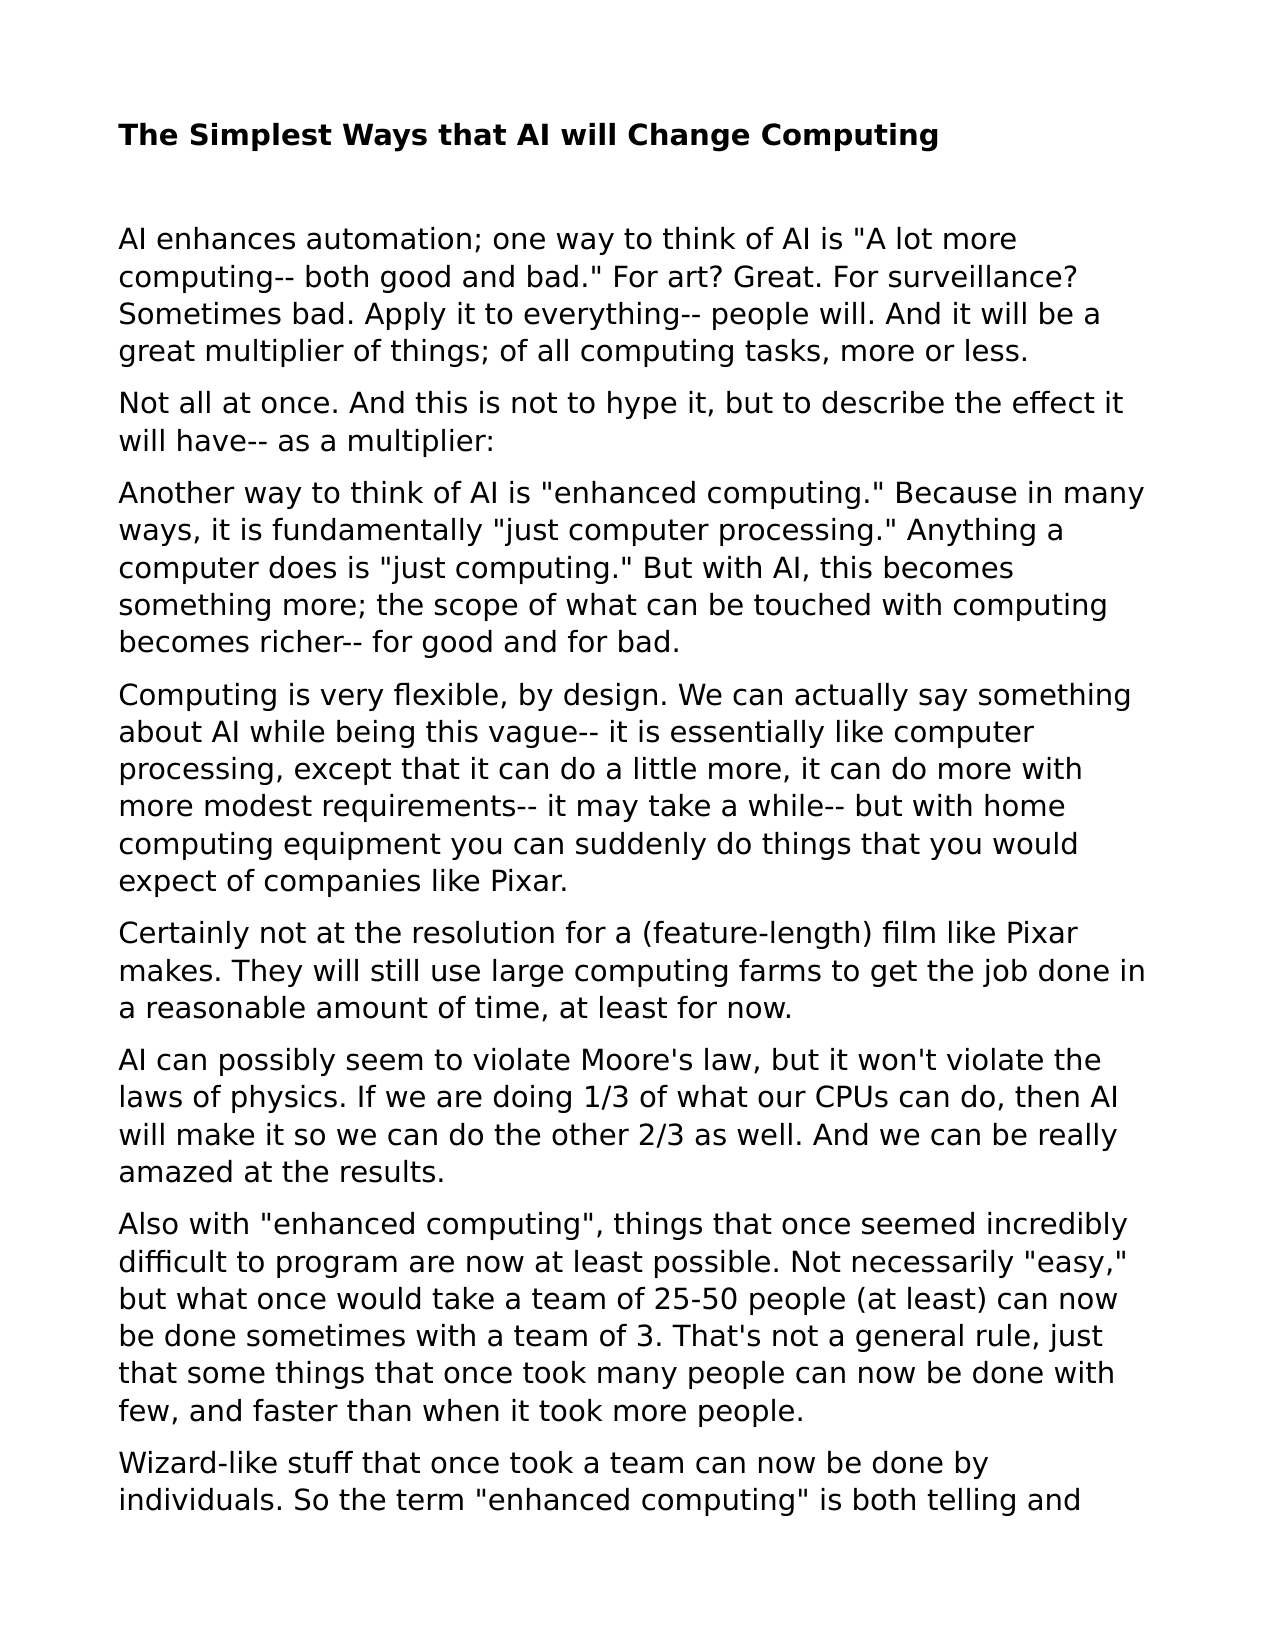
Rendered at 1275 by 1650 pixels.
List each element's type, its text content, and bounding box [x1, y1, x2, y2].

text AI can possibly seem to violate Moore's law, but it won't violate the laws of physics. If we are doing 1/3 of what our CPUs can do, then AI will make it so we can do the other 2/3 as well. And we can be really amazed at the results. [118, 1043, 1157, 1189]
text Another way to think of AI is "enhanced computing." Because in many ways, it is fundamentally "just computer processing." Anything a computer does is "just computing." But with AI, this becomes something more; the scope of what can be touched with computing becomes richer-- for good and for bad. [118, 476, 1157, 659]
text AI enhances automation; one way to think of AI is "A lot more computing-- both good and bad." For art? Great. For surveillance? Sometimes bad. Apply it to everything-- people will. And it will be a great multiplier of things; of all computing tasks, more or less. [118, 223, 1157, 368]
text Computing is very flexible, by design. We can actually say something about AI while being this vague-- it is essentially like computer processing, except that it can do a little more, it can do more with more modest requirements-- it may take a while-- but with home computing equipment you can suddenly do things that you would expect of companies like Pixar. [118, 678, 1157, 898]
text Also with "enhanced computing", things that once seemed incredibly difficult to program are now at least possible. Not necessarily "easy," but what once would take a team of 25-50 people (at least) can now be done sometimes with a team of 3. That's not a general rule, just that some things that once took many people can now be done with few, and faster than when it took more people. [118, 1208, 1157, 1428]
text Wizard-like stuff that once took a team can now be done by individuals. So the term "enhanced computing" is both telling and [118, 1446, 1157, 1518]
text Not all at once. And this is not to hype it, but to describe the effect it will have-- as a multiplier: [118, 387, 1157, 458]
text Certainly not at the resolution for a (feature-length) film like Pixar makes. They will still use large computing farms to get the job done in a reasonable amount of time, at least for now. [118, 917, 1157, 1025]
text The Simplest Ways that AI will Change Computing [118, 118, 1157, 152]
